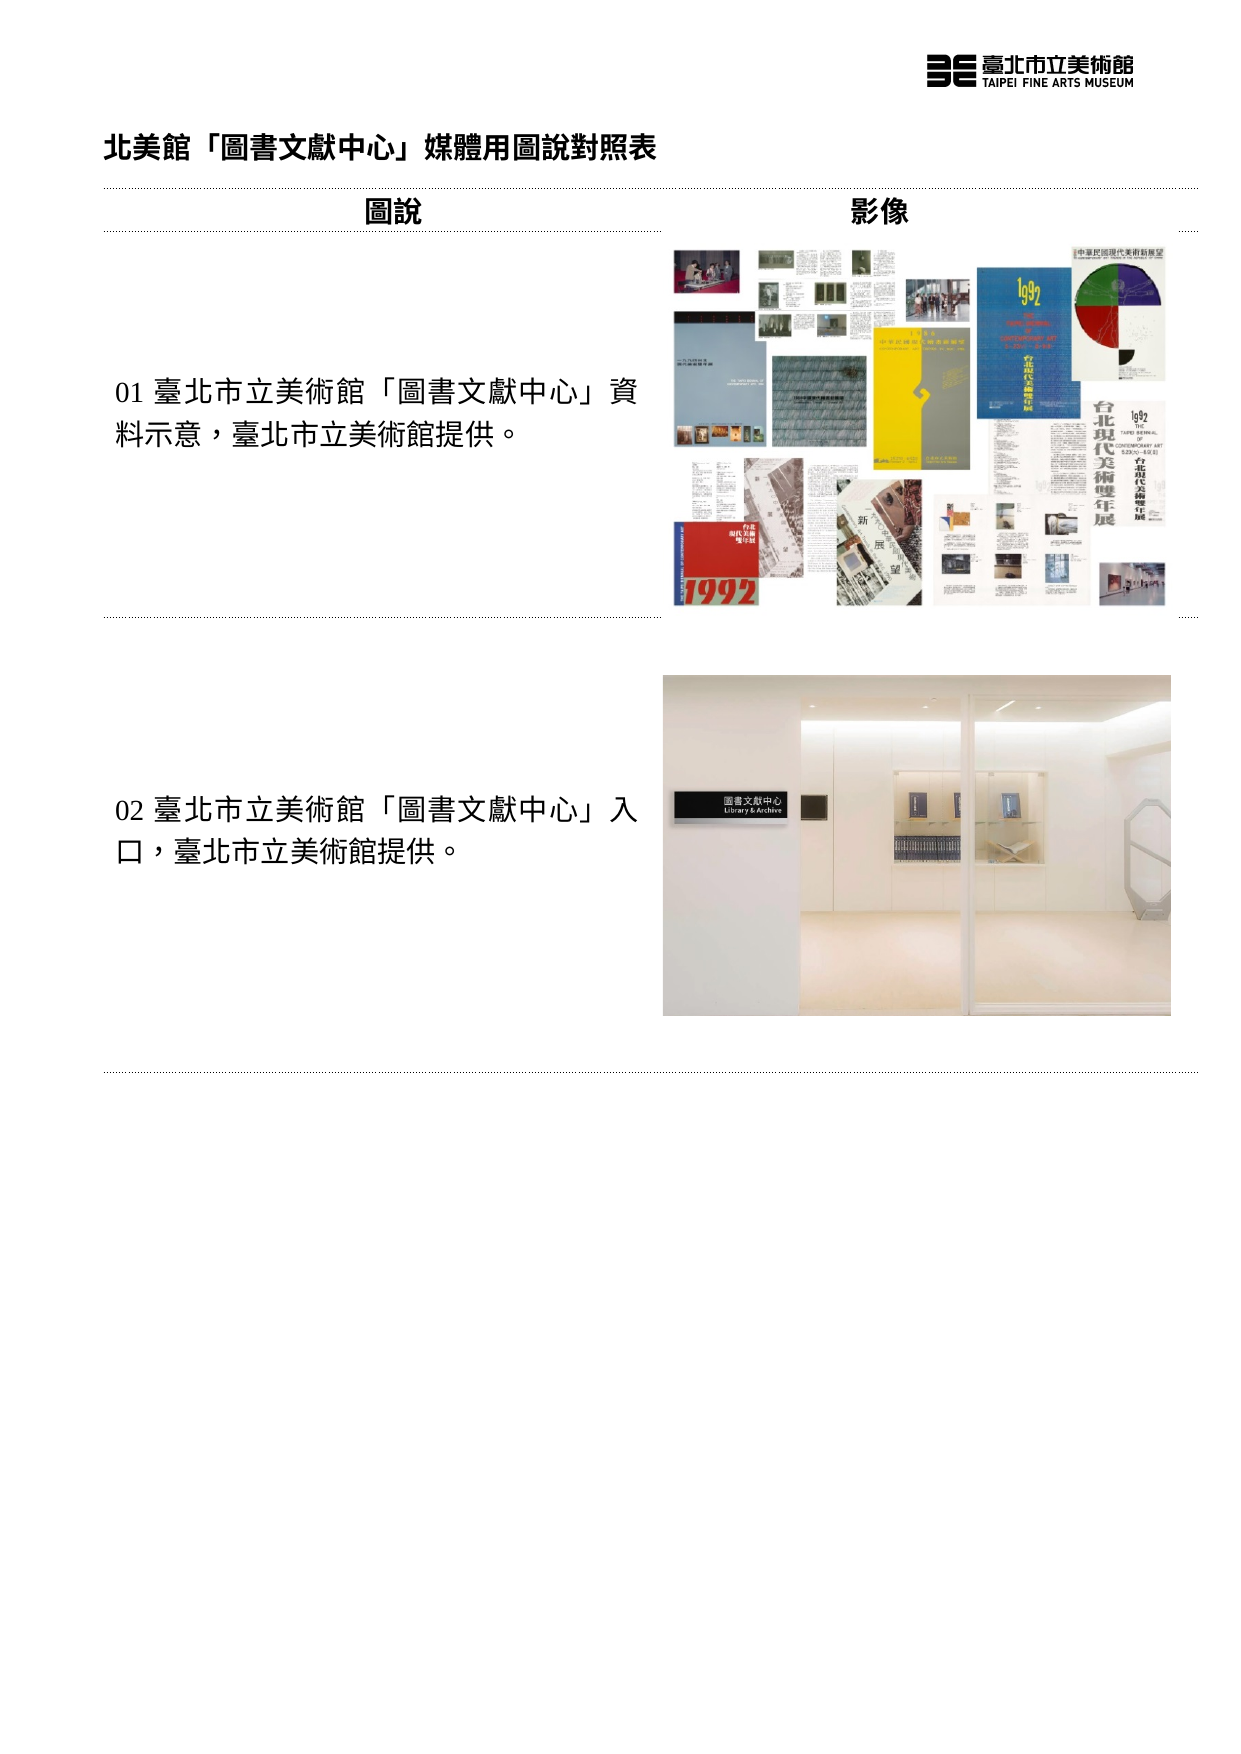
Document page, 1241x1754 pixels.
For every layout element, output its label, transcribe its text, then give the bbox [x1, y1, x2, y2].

table_header 影像 [652, 188, 1200, 231]
text 北美館「圖書文獻中心」媒體用圖說對照表 [103, 125, 1137, 167]
table_cell [652, 617, 1200, 1072]
table_cell 01 臺北市立美術館「圖書文獻中心」資料示意，臺北市立美術館提供。 [104, 231, 652, 617]
table_cell 02 臺北市立美術館「圖書文獻中心」入口，臺北市立美術館提供。 [104, 617, 652, 1072]
table_cell [652, 231, 662, 617]
table_cell [1177, 231, 1200, 617]
table_header 圖說 [104, 188, 652, 231]
